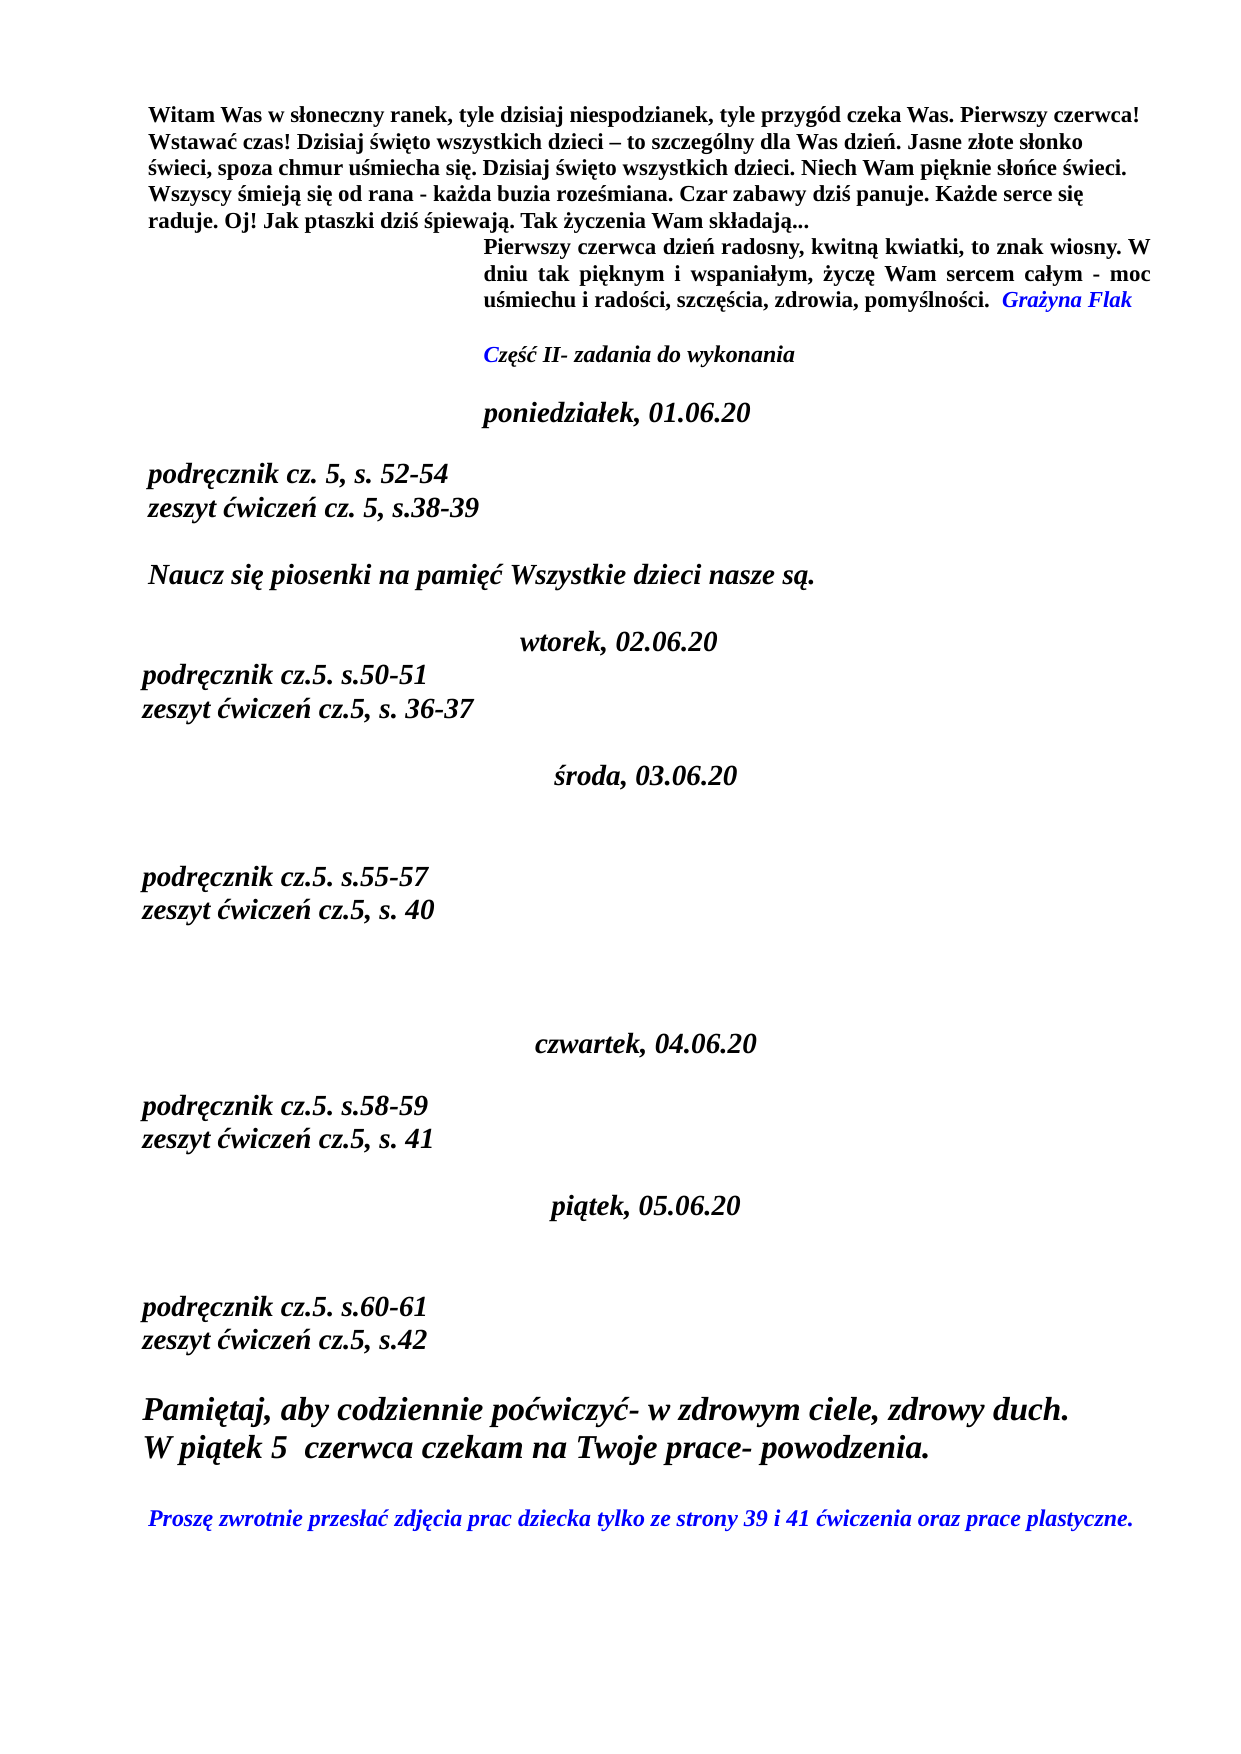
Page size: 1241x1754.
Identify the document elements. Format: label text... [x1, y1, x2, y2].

text Naucz się piosenki na pamięć Wszystkie dzieci nasze są. [148, 557, 1152, 590]
text zeszyt ćwiczeń cz.5, s. 41 [142, 1121, 1152, 1155]
text podręcznik cz. 5, s. 52-54 [148, 456, 1152, 490]
text podręcznik cz.5. s.50-51 [142, 657, 1152, 691]
text wtorek, 02.06.20 [483, 624, 1152, 657]
text zeszyt ćwiczeń cz.5, s. 36-37 [142, 691, 1152, 724]
text poniedziałek, 01.06.20 [483, 395, 1152, 429]
text Pierwszy czerwca dzień radosny, kwitną kwiatki, to znak wiosny. W dniu tak pięknym i wspaniałym, życzę Wam sercem całym - moc uśmiechu i radości, szczęścia, zdrowia, pomyślności. Grażyna Flak [483, 233, 1152, 312]
text podręcznik cz.5. s.60-61 [142, 1289, 1152, 1322]
text Witam Was w słoneczny ranek, tyle dzisiaj niespodzianek, tyle przygód czeka Was. Pierwszy czerwca! Wstawać czas! Dzisiaj święto wszystkich dzieci – to szczególny dla Was dzień. Jasne złote słonko świeci, spoza chmur uśmiecha się. Dzisiaj święto wszystkich dzieci. Niech Wam pięknie słońce świeci. Wszyscy śmieją się od rana - każda buzia roześmiana. Czar zabawy dziś panuje. Każde serce się raduje. Oj! Jak ptaszki dziś śpiewają. Tak życzenia Wam składają... [148, 101, 1152, 233]
text piątek, 05.06.20 [142, 1188, 1152, 1222]
text Pamiętaj, aby codziennie poćwiczyć- w zdrowym ciele, zdrowy duch. [142, 1389, 1152, 1428]
text zeszyt ćwiczeń cz. 5, s.38-39 [148, 490, 1152, 523]
text Proszę zwrotnie przesłać zdjęcia prac dziecka tylko ze strony 39 i 41 ćwiczenia oraz prace plastyczne. [148, 1504, 1152, 1532]
text podręcznik cz.5. s.58-59 [142, 1088, 1152, 1121]
text Część II- zadania do wykonania [483, 340, 1152, 367]
text czwartek, 04.06.20 [142, 1026, 1152, 1060]
text zeszyt ćwiczeń cz.5, s.42 [142, 1322, 1152, 1356]
text zeszyt ćwiczeń cz.5, s. 40 [142, 892, 1152, 926]
text podręcznik cz.5. s.55-57 [142, 859, 1152, 892]
text W piątek 5 czerwca czekam na Twoje prace- powodzenia. [142, 1428, 1152, 1466]
text środa, 03.06.20 [142, 758, 1152, 792]
